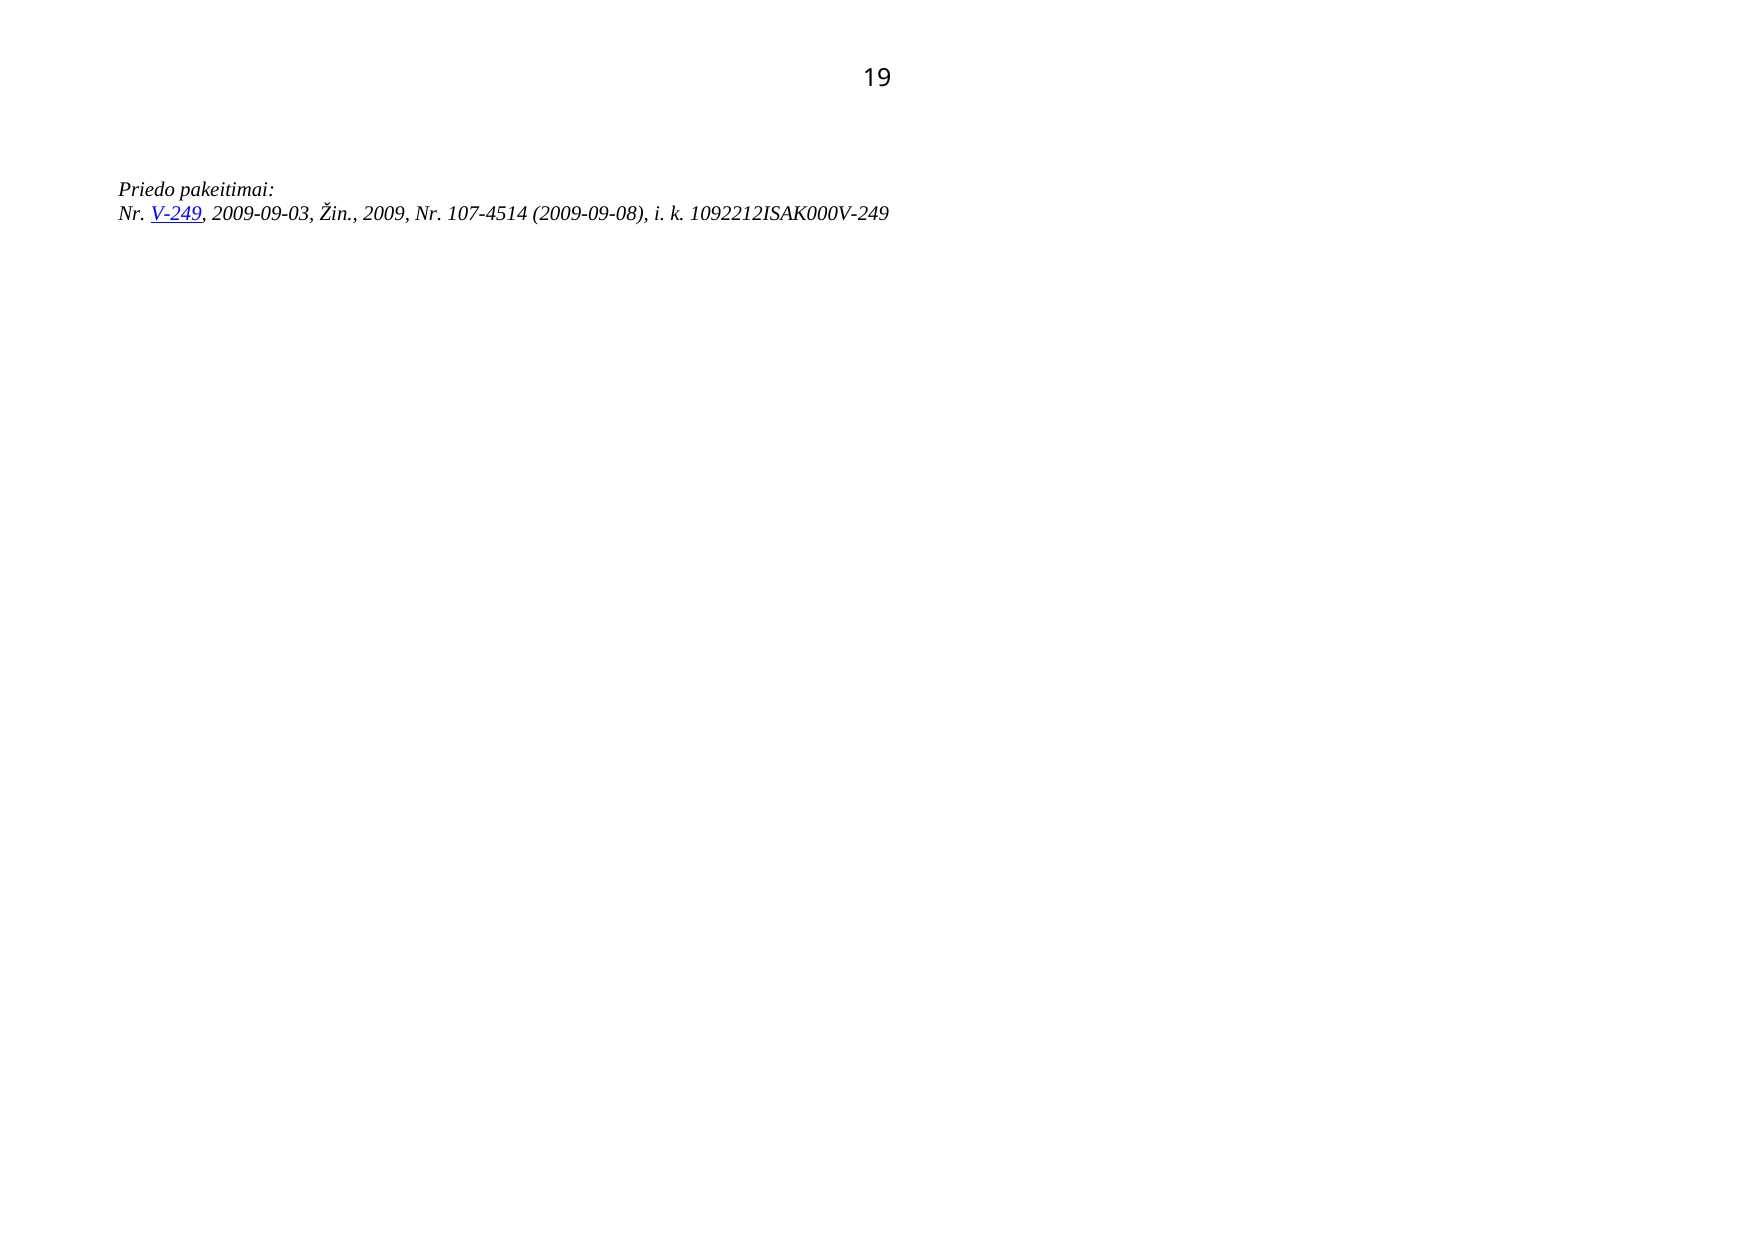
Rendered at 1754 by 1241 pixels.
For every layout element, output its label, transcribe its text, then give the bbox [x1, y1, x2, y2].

text Priedo pakeitimai: [118, 177, 1636, 201]
text Nr. V-249, 2009-09-03, Žin., 2009, Nr. 107-4514 (2009-09-08), i. k. 1092212ISAK000V-249 [118, 201, 1636, 225]
